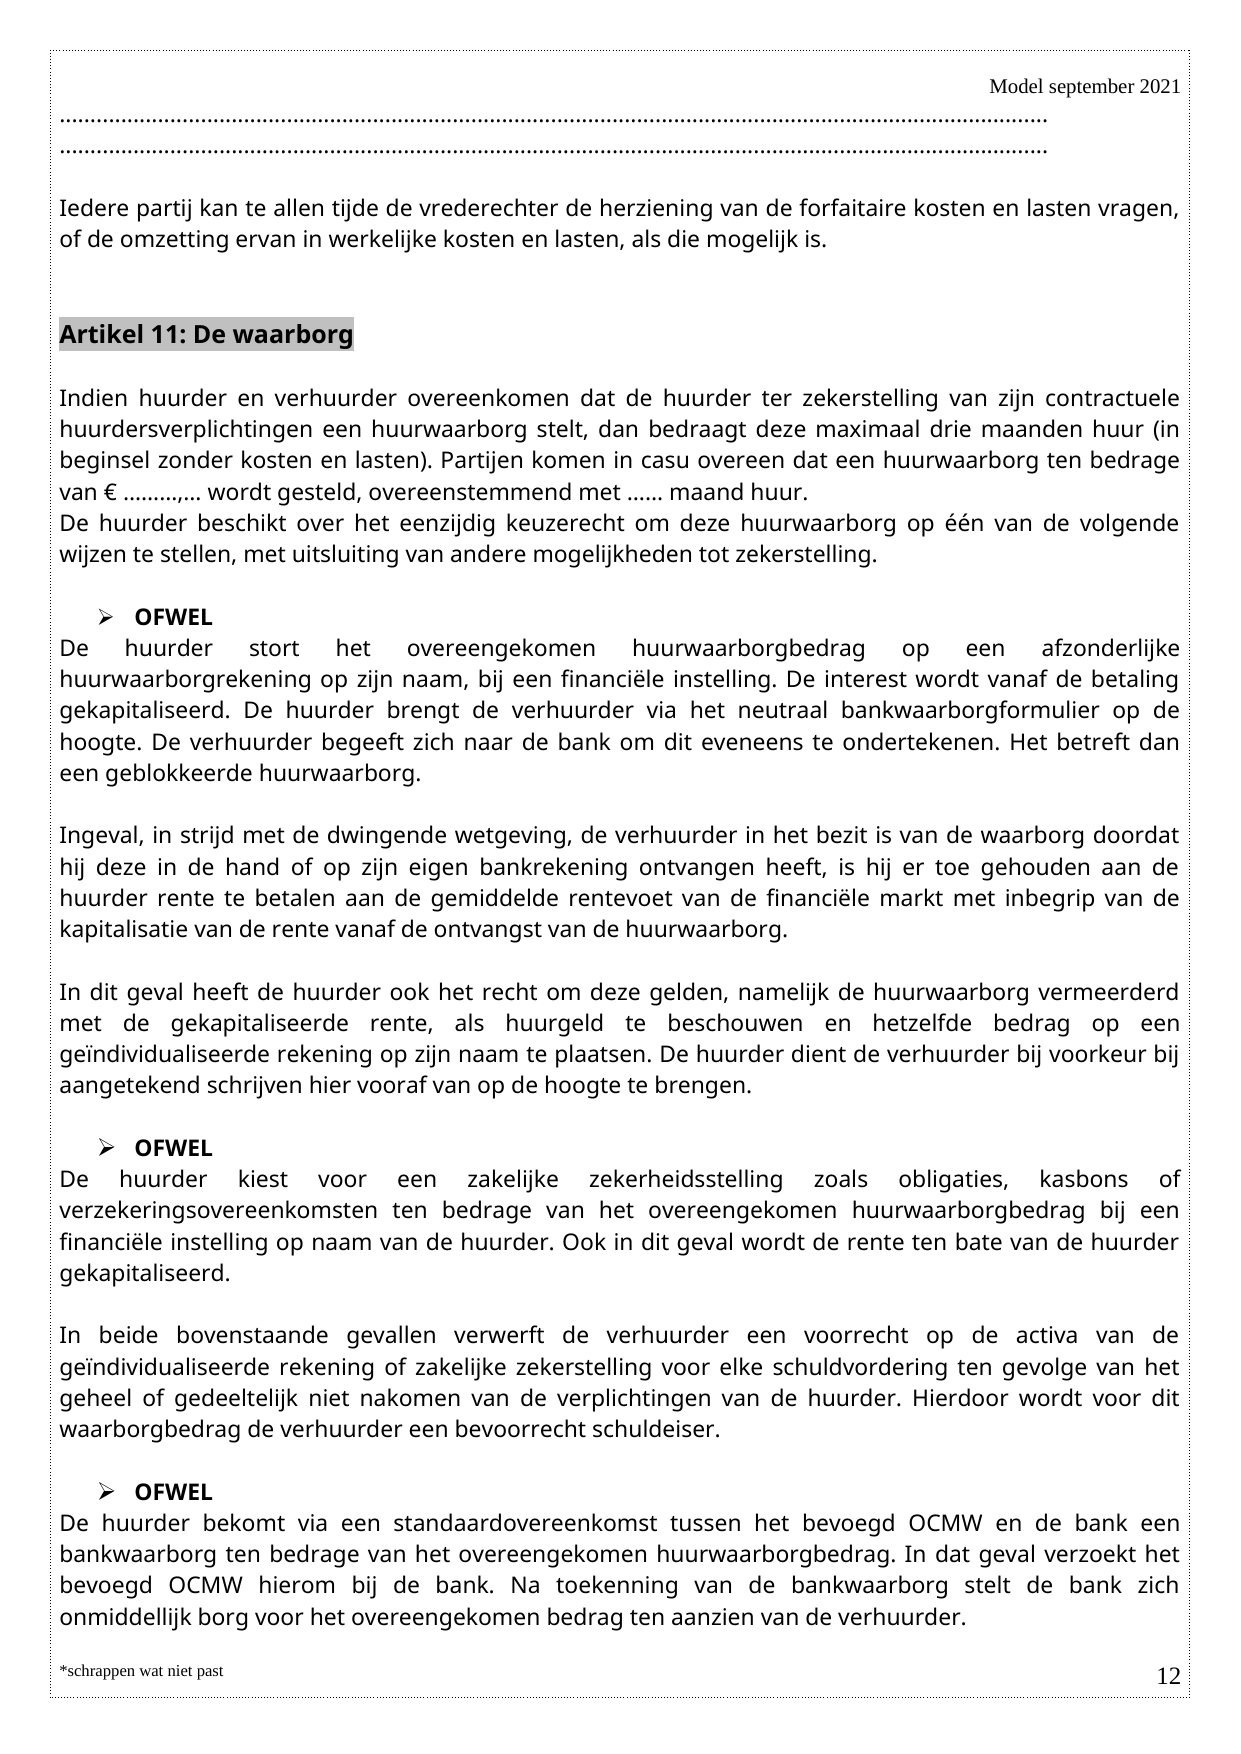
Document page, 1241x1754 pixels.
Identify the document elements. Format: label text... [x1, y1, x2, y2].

text In beide bovenstaande gevallen verwerft de verhuurder een voorrecht op de activa van de geïndividualiseerde rekening of zakelijke zekerstelling voor elke schuldvordering ten gevolge van het geheel of gedeeltelijk niet nakomen van de verplichtingen van de huurder. Hierdoor wordt voor dit waarborgbedrag de verhuurder een bevoorrecht schuldeiser. [59, 1319, 1181, 1444]
list OFWEL [97, 1476, 1181, 1507]
text Ingeval, in strijd met de dwingende wetgeving, de verhuurder in het bezit is van de waarborg doordat hij deze in de hand of op zijn eigen bankrekening ontvangen heeft, is hij er toe gehouden aan de huurder rente te betalen aan de gemiddelde rentevoet van de financiële markt met inbegrip van de kapitalisatie van de rente vanaf de ontvangst van de huurwaarborg. [59, 819, 1181, 944]
text De huurder kiest voor een zakelijke zekerheidsstelling zoals obligaties, kasbons of verzekeringsovereenkomsten ten bedrage van het overeengekomen huurwaarborgbedrag bij een financiële instelling op naam van de huurder. Ook in dit geval wordt de rente ten bate van de huurder gekapitaliseerd. [59, 1163, 1181, 1288]
text De huurder bekomt via een standaardovereenkomst tussen het bevoegd OCMW en de bank een bankwaarborg ten bedrage van het overeengekomen huurwaarborgbedrag. In dat geval verzoekt het bevoegd OCMW hierom bij de bank. Na toekenning van de bankwaarborg stelt de bank zich onmiddellijk borg voor het overeengekomen bedrag ten aanzien van de verhuurder. [59, 1507, 1181, 1632]
text ................................................................................................................................................................. [59, 98, 1181, 129]
list OFWEL [97, 1132, 1181, 1163]
text De huurder stort het overeengekomen huurwaarborgbedrag op een afzonderlijke huurwaarborgrekening op zijn naam, bij een financiële instelling. De interest wordt vanaf de betaling gekapitaliseerd. De huurder brengt de verhuurder via het neutraal bankwaarborgformulier op de hoogte. De verhuurder begeeft zich naar de bank om dit eveneens te ondertekenen. Het betreft dan een geblokkeerde huurwaarborg. [59, 632, 1181, 788]
list OFWEL [97, 601, 1181, 632]
text De huurder beschikt over het eenzijdig keuzerecht om deze huurwaarborg op één van de volgende wijzen te stellen, met uitsluiting van andere mogelijkheden tot zekerstelling. [59, 507, 1181, 569]
text ................................................................................................................................................................. [59, 129, 1181, 160]
text Iedere partij kan te allen tijde de vrederechter de herziening van de forfaitaire kosten en lasten vragen, of de omzetting ervan in werkelijke kosten en lasten, als die mogelijk is. [59, 192, 1181, 254]
text Artikel 11: De waarborg [59, 317, 1181, 351]
text In dit geval heeft de huurder ook het recht om deze gelden, namelijk de huurwaarborg vermeerderd met de gekapitaliseerde rente, als huurgeld te beschouwen en hetzelfde bedrag op een geïndividualiseerde rekening op zijn naam te plaatsen. De huurder dient de verhuurder bij voorkeur bij aangetekend schrijven hier vooraf van op de hoogte te brengen. [59, 976, 1181, 1101]
text Indien huurder en verhuurder overeenkomen dat de huurder ter zekerstelling van zijn contractuele huurdersverplichtingen een huurwaarborg stelt, dan bedraagt deze maximaal drie maanden huur (in beginsel zonder kosten en lasten). Partijen komen in casu overeen dat een huurwaarborg ten bedrage van € ………,… wordt gesteld, overeenstemmend met …… maand huur. [59, 382, 1181, 507]
